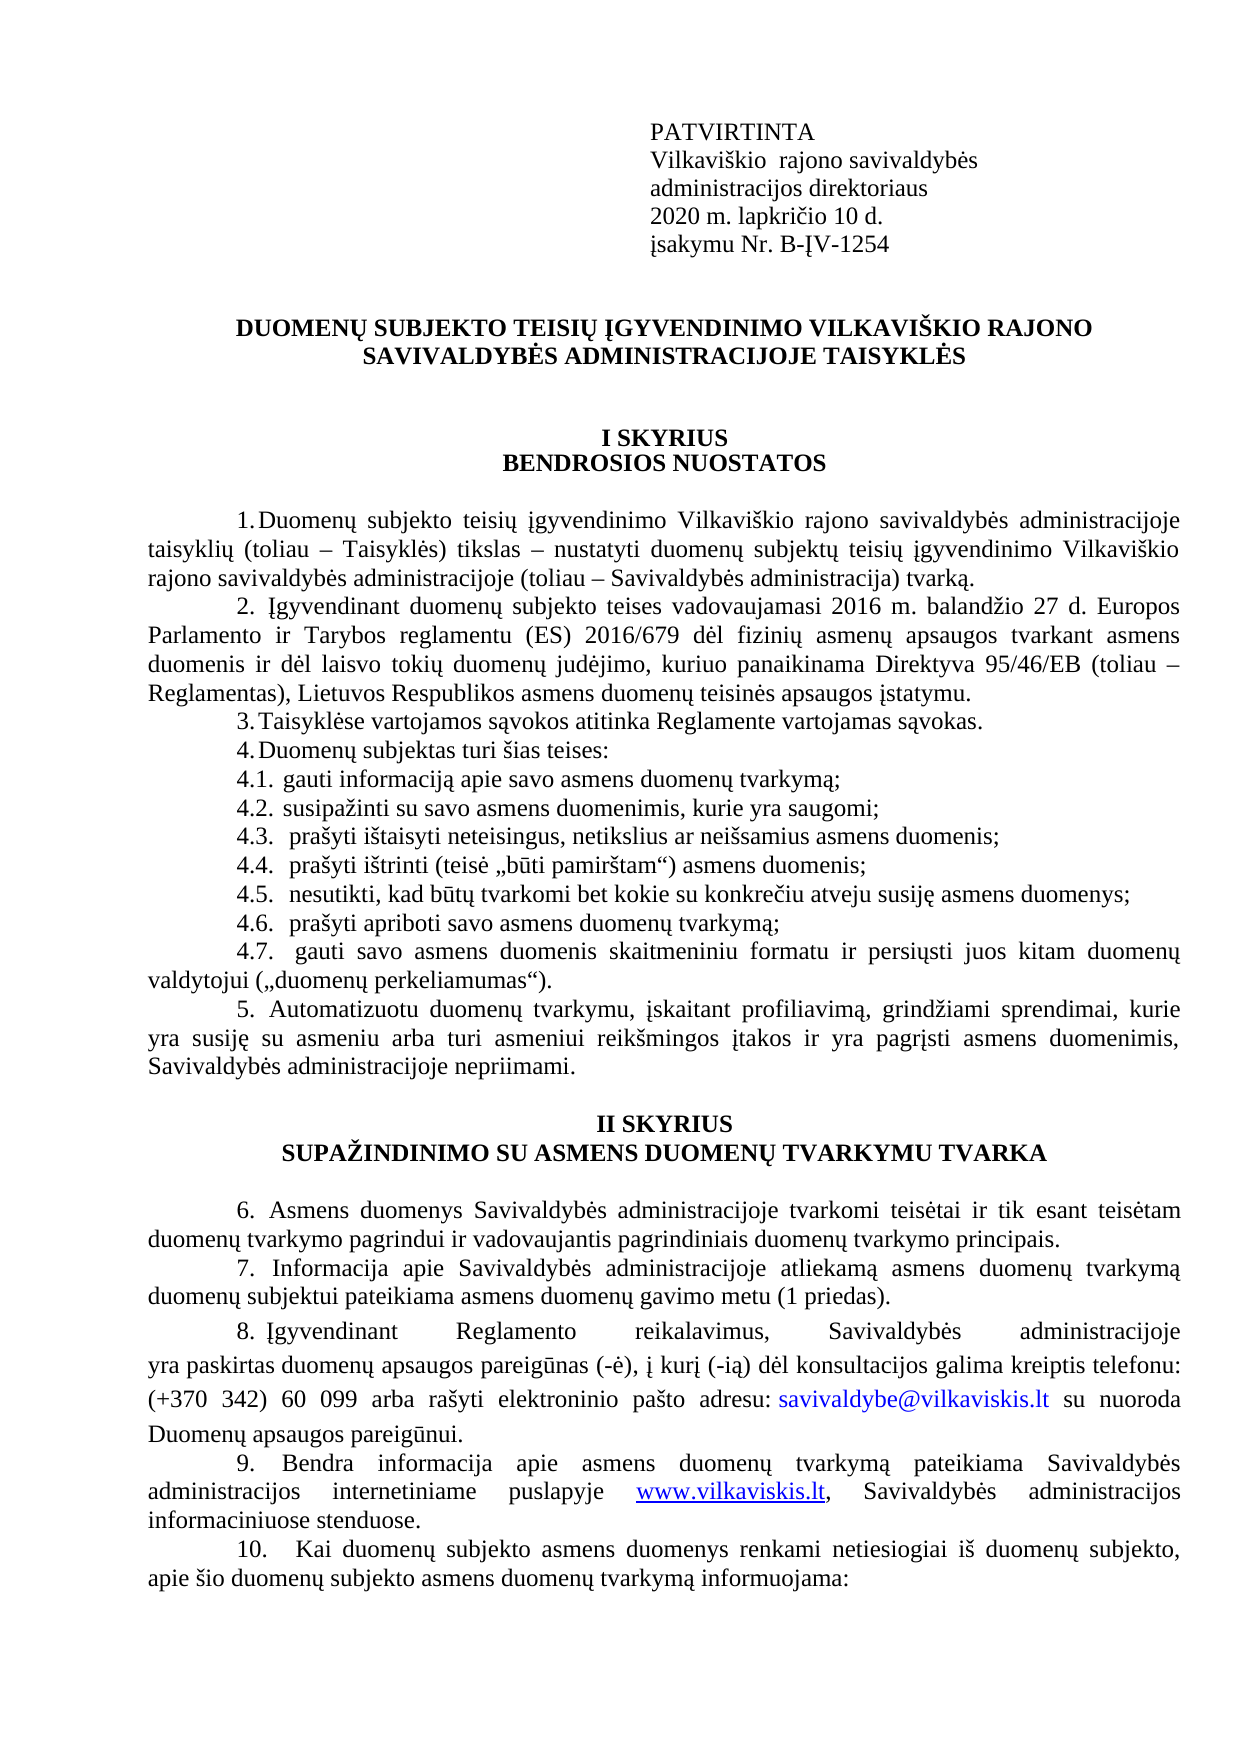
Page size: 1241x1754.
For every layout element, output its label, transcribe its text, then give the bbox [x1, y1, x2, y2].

text 8. Įgyvendinant Reglamento reikalavimus, Savivaldybės administracijoje yra paskirtas duomenų apsaugos pareigūnas (-ė), į kurį (-ią) dėl konsultacijos galima kreiptis telefonu: (+370 342) 60 099 arba rašyti elektroninio pašto adresu: savivaldybe@vilkaviskis.lt su nuoroda Duomenų apsaugos pareigūnui. [148, 1310, 1181, 1448]
text 10. Kai duomenų subjekto asmens duomenys renkami netiesiogiai iš duomenų subjekto, apie šio duomenų subjekto asmens duomenų tvarkymą informuojama: [148, 1534, 1181, 1591]
text 4.3. prašyti ištaisyti neteisingus, netikslius ar neišsamius asmens duomenis; [148, 821, 1181, 850]
text Vilkaviškio rajono savivaldybės [148, 146, 1181, 174]
text 4.2. susipažinti su savo asmens duomenimis, kurie yra saugomi; [148, 793, 1181, 821]
text DUOMENŲ SUBJEKTO TEISIŲ ĮGYVENDINIMO VILKAVIŠKIO RAJONO SAVIVALDYBĖS ADMINISTRACIJOJE TAISYKLĖS [148, 314, 1181, 370]
text II SKYRIUS [148, 1109, 1181, 1138]
text 3. Taisyklėse vartojamos sąvokos atitinka Reglamente vartojamas sąvokas. [148, 706, 1181, 735]
text 4.1. gauti informaciją apie savo asmens duomenų tvarkymą; [148, 764, 1181, 793]
text 4.5. nesutikti, kad būtų tvarkomi bet kokie su konkrečiu atveju susiję asmens duomenys; [148, 879, 1181, 908]
text 4.7. gauti savo asmens duomenis skaitmeniniu formatu ir persiųsti juos kitam duomenų valdytojui („duomenų perkeliamumas“). [148, 936, 1181, 994]
text 7. Informacija apie Savivaldybės administracijoje atliekamą asmens duomenų tvarkymą duomenų subjektui pateikiama asmens duomenų gavimo metu (1 priedas). [148, 1253, 1181, 1310]
text 5. Automatizuotu duomenų tvarkymu, įskaitant profiliavimą, grindžiami sprendimai, kurie yra susiję su asmeniu arba turi asmeniui reikšmingos įtakos ir yra pagrįsti asmens duomenimis, Savivaldybės administracijoje nepriimami. [148, 994, 1181, 1080]
text PATVIRTINTA [148, 118, 1181, 146]
text 4.6. prašyti apriboti savo asmens duomenų tvarkymą; [148, 908, 1181, 936]
text 2. Įgyvendinant duomenų subjekto teises vadovaujamasi 2016 m. balandžio 27 d. Europos Parlamento ir Tarybos reglamentu (ES) 2016/679 dėl fizinių asmenų apsaugos tvarkant asmens duomenis ir dėl laisvo tokių duomenų judėjimo, kuriuo panaikinama Direktyva 95/46/EB (toliau – Reglamentas), Lietuvos Respublikos asmens duomenų teisinės apsaugos įstatymu. [148, 591, 1181, 706]
text BENDROSIOS NUOSTATOS [148, 451, 1181, 476]
text SUPAŽINDINIMO SU ASMENS DUOMENŲ TVARKYMU TVARKA [148, 1138, 1181, 1166]
text I SKYRIUS [148, 426, 1181, 451]
text 4. Duomenų subjektas turi šias teises: [148, 735, 1181, 764]
text 2020 m. lapkričio 10 d. [148, 202, 1181, 230]
text 4.4. prašyti ištrinti (teisė „būti pamirštam“) asmens duomenis; [148, 850, 1181, 879]
text 9. Bendra informacija apie asmens duomenų tvarkymą pateikiama Savivaldybės administracijos internetiniame puslapyje www.vilkaviskis.lt, Savivaldybės administracijos informaciniuose stenduose. [148, 1448, 1181, 1534]
text 6. Asmens duomenys Savivaldybės administracijoje tvarkomi teisėtai ir tik esant teisėtam duomenų tvarkymo pagrindui ir vadovaujantis pagrindiniais duomenų tvarkymo principais. [148, 1195, 1181, 1253]
text įsakymu Nr. B-ĮV-1254 [148, 230, 1181, 258]
text 1. Duomenų subjekto teisių įgyvendinimo Vilkaviškio rajono savivaldybės administracijoje taisyklių (toliau – Taisyklės) tikslas – nustatyti duomenų subjektų teisių įgyvendinimo Vilkaviškio rajono savivaldybės administracijoje (toliau – Savivaldybės administracija) tvarką. [148, 505, 1181, 591]
text administracijos direktoriaus [148, 174, 1181, 202]
